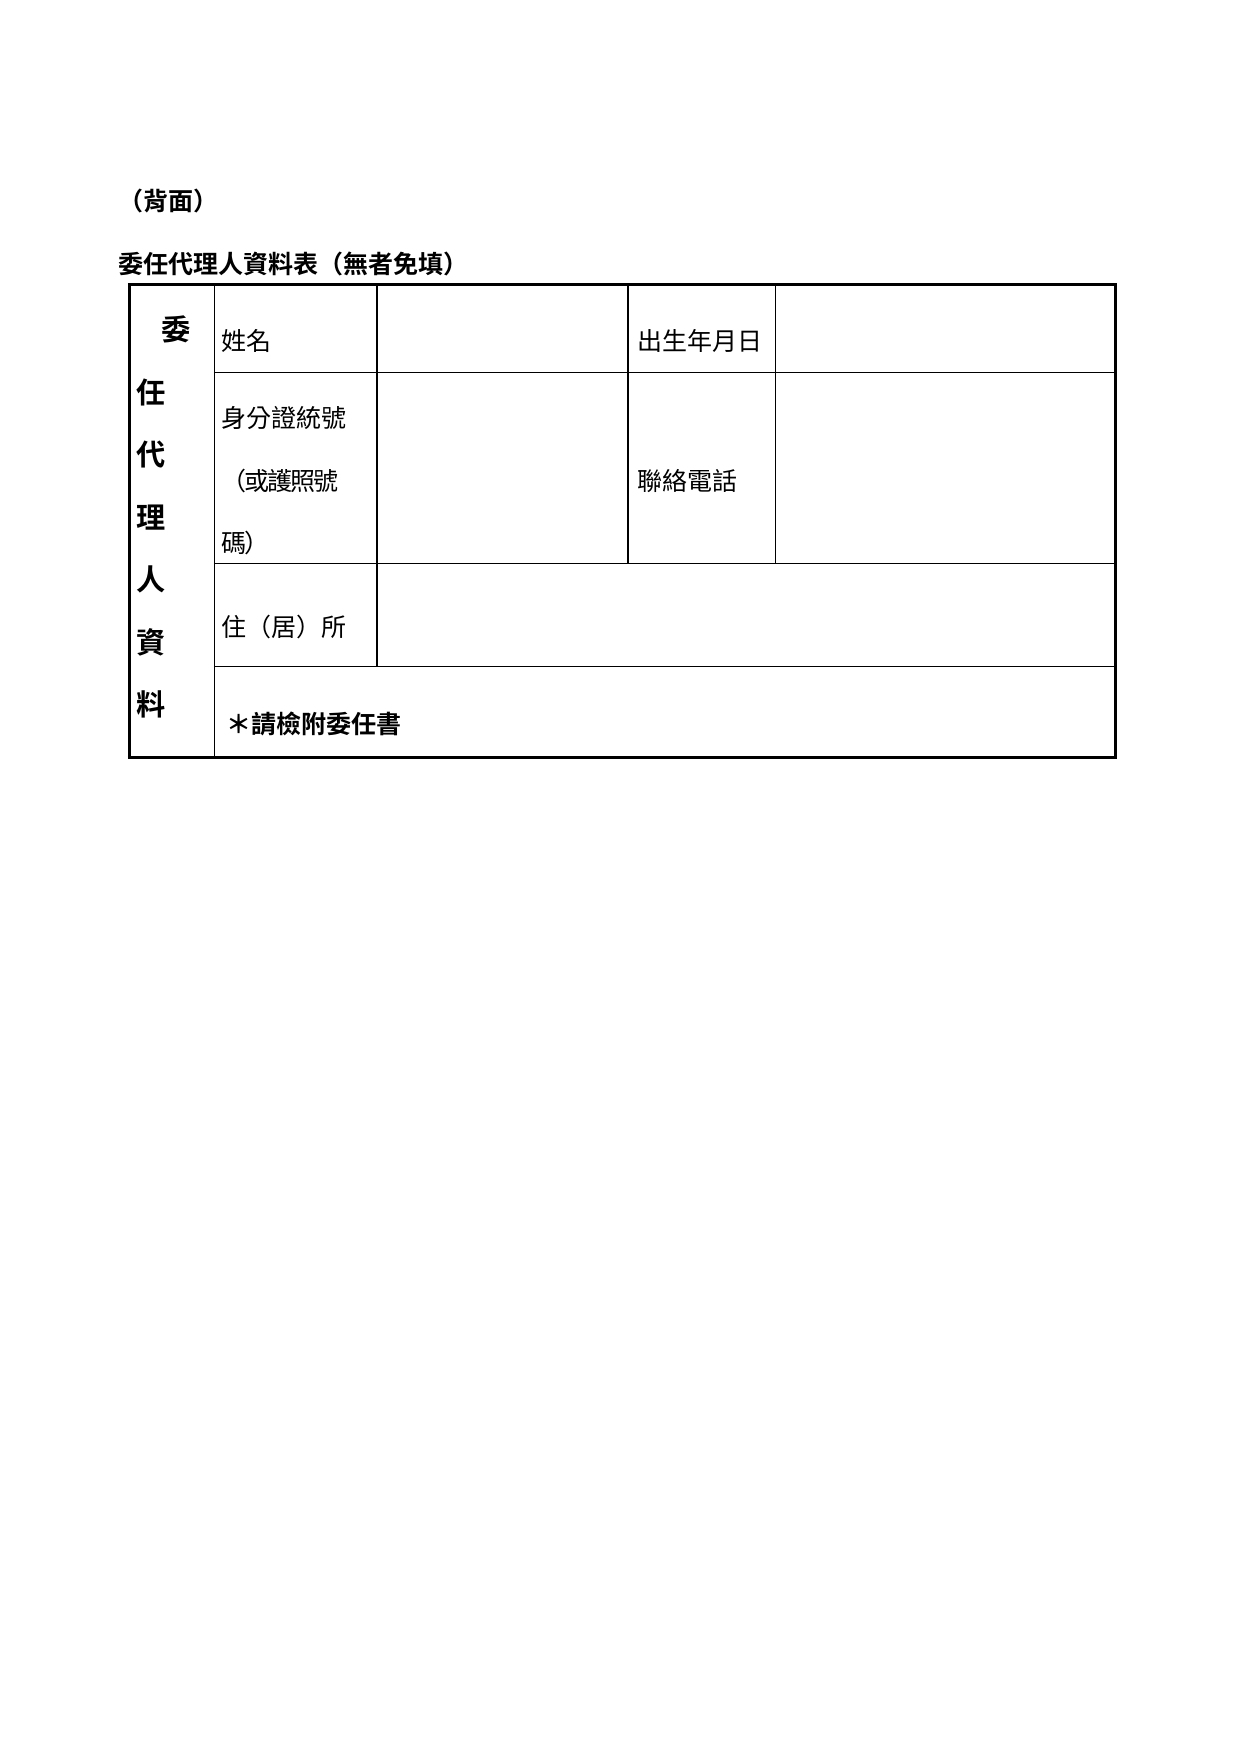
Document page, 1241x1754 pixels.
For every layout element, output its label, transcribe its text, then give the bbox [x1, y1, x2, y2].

table_cell 聯絡電話 [629, 373, 775, 562]
text 委任代理人資料表（無者免填） [118, 221, 1122, 283]
table_header [776, 286, 1114, 372]
table_header 姓名 [215, 286, 376, 372]
table_cell [378, 373, 627, 562]
table_cell 住（居）所 [215, 564, 376, 666]
table_cell [378, 564, 1114, 666]
table_cell 身分證統號（或護照號碼） [215, 373, 376, 562]
text （背面） [118, 158, 1122, 221]
table_cell ＊請檢附委任書 [215, 667, 1114, 756]
table_header 委任代理人資料 [131, 286, 214, 756]
table_header 出生年月日 [629, 286, 775, 372]
table_header [378, 286, 627, 372]
table_cell [776, 373, 1114, 562]
